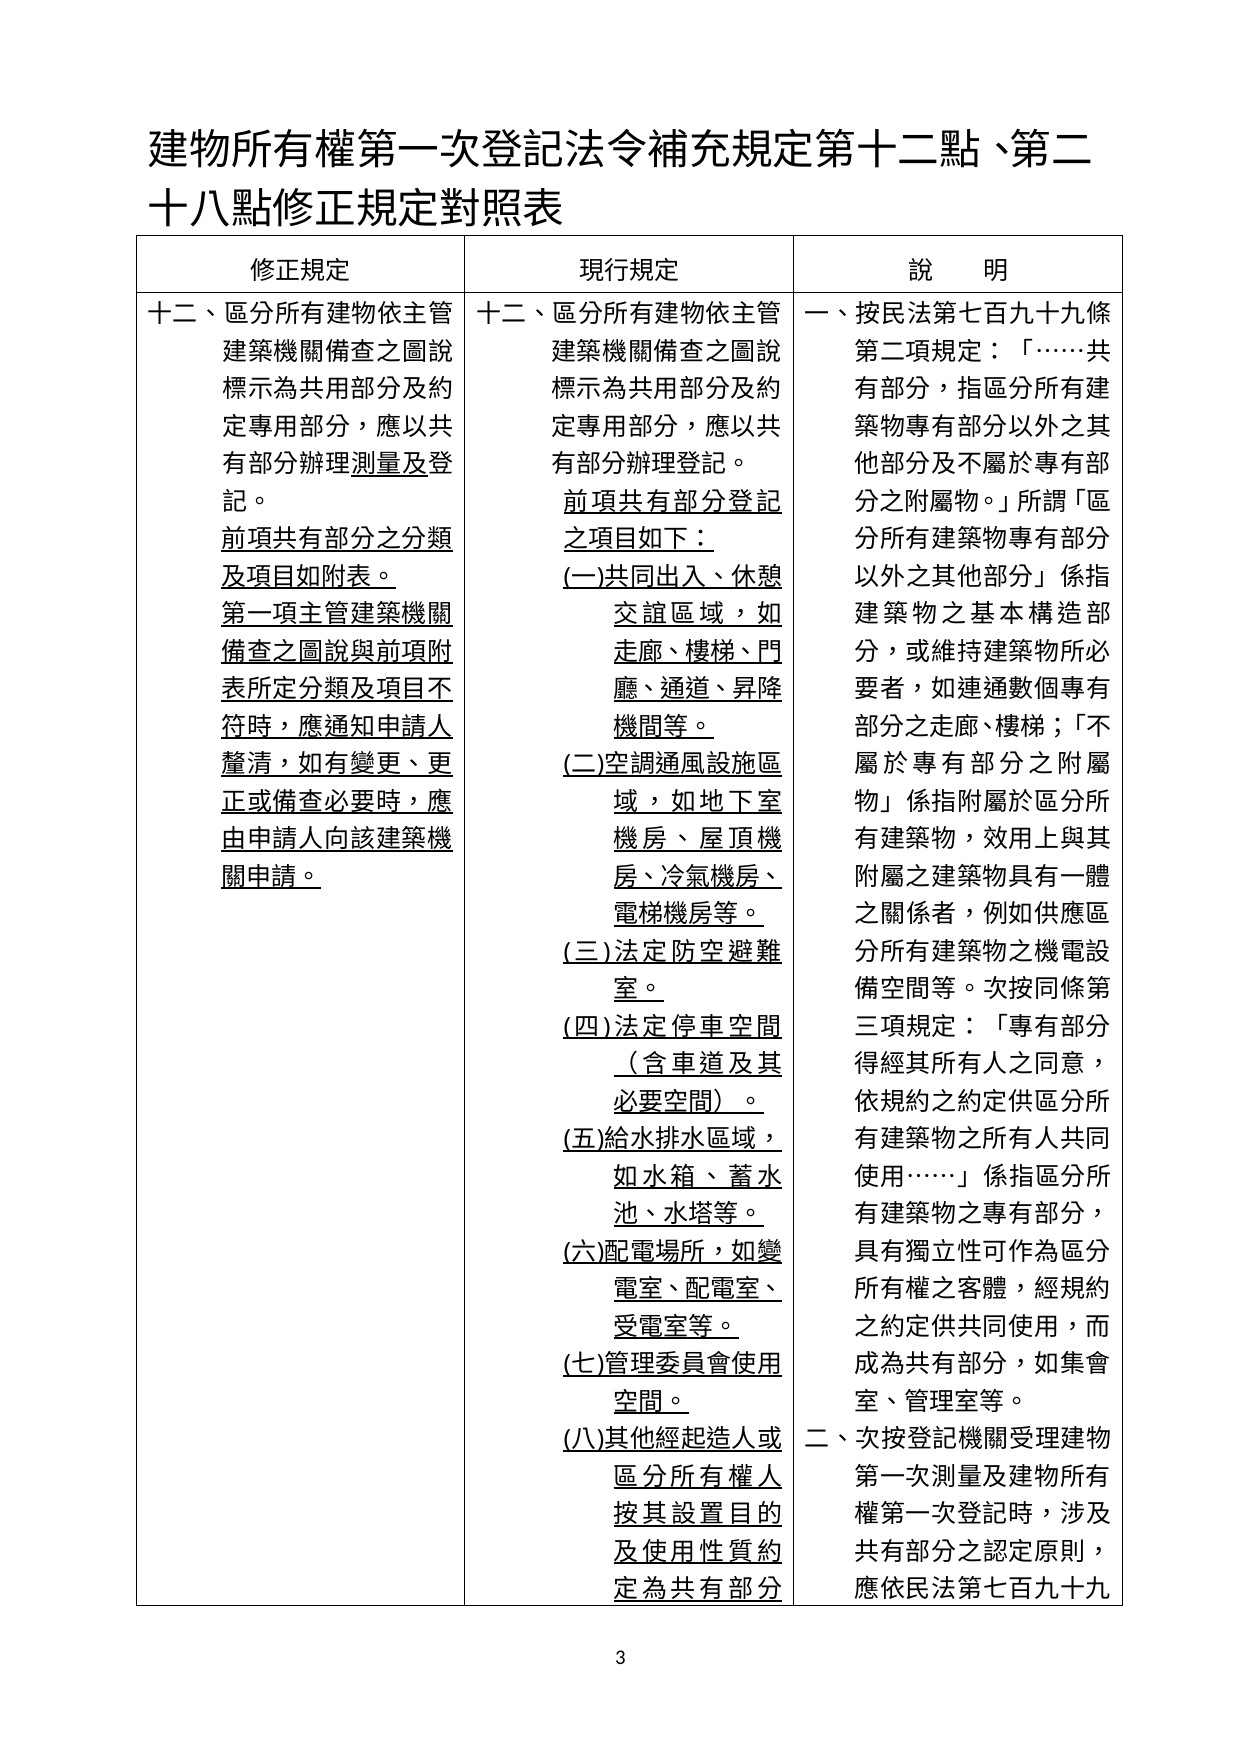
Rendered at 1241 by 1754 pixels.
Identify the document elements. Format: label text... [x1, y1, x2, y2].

table_cell 一、按民法第七百九十九條第二項規定：「……共有部分，指區分所有建築物專有部分以外之其他部分及不屬於專有部分之附屬物。」所謂「區分所有建築物專有部分以外之其他部分」係指建築物之基本構造部分，或維持建築物所必要者，如連通數個專有部分之走廊、樓梯；「不屬於專有部分之附屬物」係指附屬於區分所有建築物，效用上與其附屬之建築物具有一體之關係者，例如供應區分所有建築物之機電設備空間等。次按同條第三項規定：「專有部分得經其所有人之同意，依規約之約定供區分所有建築物之所有人共同使用……」係指區分所有建築物之專有部分，具有獨立性可作為區分所有權之客體，經規約之約定供共同使用，而成為共有部分，如集會室、管理室等。 二、次按登記機關受理建物第一次測量及建物所有權第一次登記時，涉及共有部分之認定原則，應依民法第七百九十九 [794, 293, 1122, 1605]
table_header 說 明 [794, 236, 1122, 292]
table_header 修正規定 [137, 236, 464, 292]
table_cell 十二、區分所有建物依主管建築機關備查之圖說標示為共用部分及約定專用部分，應以共有部分辦理測量及登記。 前項共有部分之分類及項目如附表。 第一項主管建築機關備查之圖說與前項附表所定分類及項目不符時，應通知申請人釐清，如有變更、更正或備查必要時，應由申請人向該建築機關申請。 [137, 293, 464, 1605]
table_cell 十二、區分所有建物依主管建築機關備查之圖說標示為共用部分及約定專用部分，應以共有部分辦理登記。 前項共有部分登記之項目如下： (一)共同出入、休憩交誼區域，如走廊、樓梯、門廳、通道、昇降機間等。 (二)空調通風設施區域，如地下室機房、屋頂機房、冷氣機房、電梯機房等。 (三)法定防空避難室。 (四)法定停車空間（含車道及其必要空間）。 (五)給水排水區域，如水箱、蓄水池、水塔等。 (六)配電場所，如變電室、配電室、受電室等。 (七)管理委員會使用空間。 (八)其他經起造人或區分所有權人按其設置目的及使用性質約定為共有部分 [465, 293, 793, 1605]
text 建物所有權第一次登記法令補充規定第十二點、第二十八點修正規定對照表 [148, 118, 1092, 235]
table_header 現行規定 [465, 236, 793, 292]
